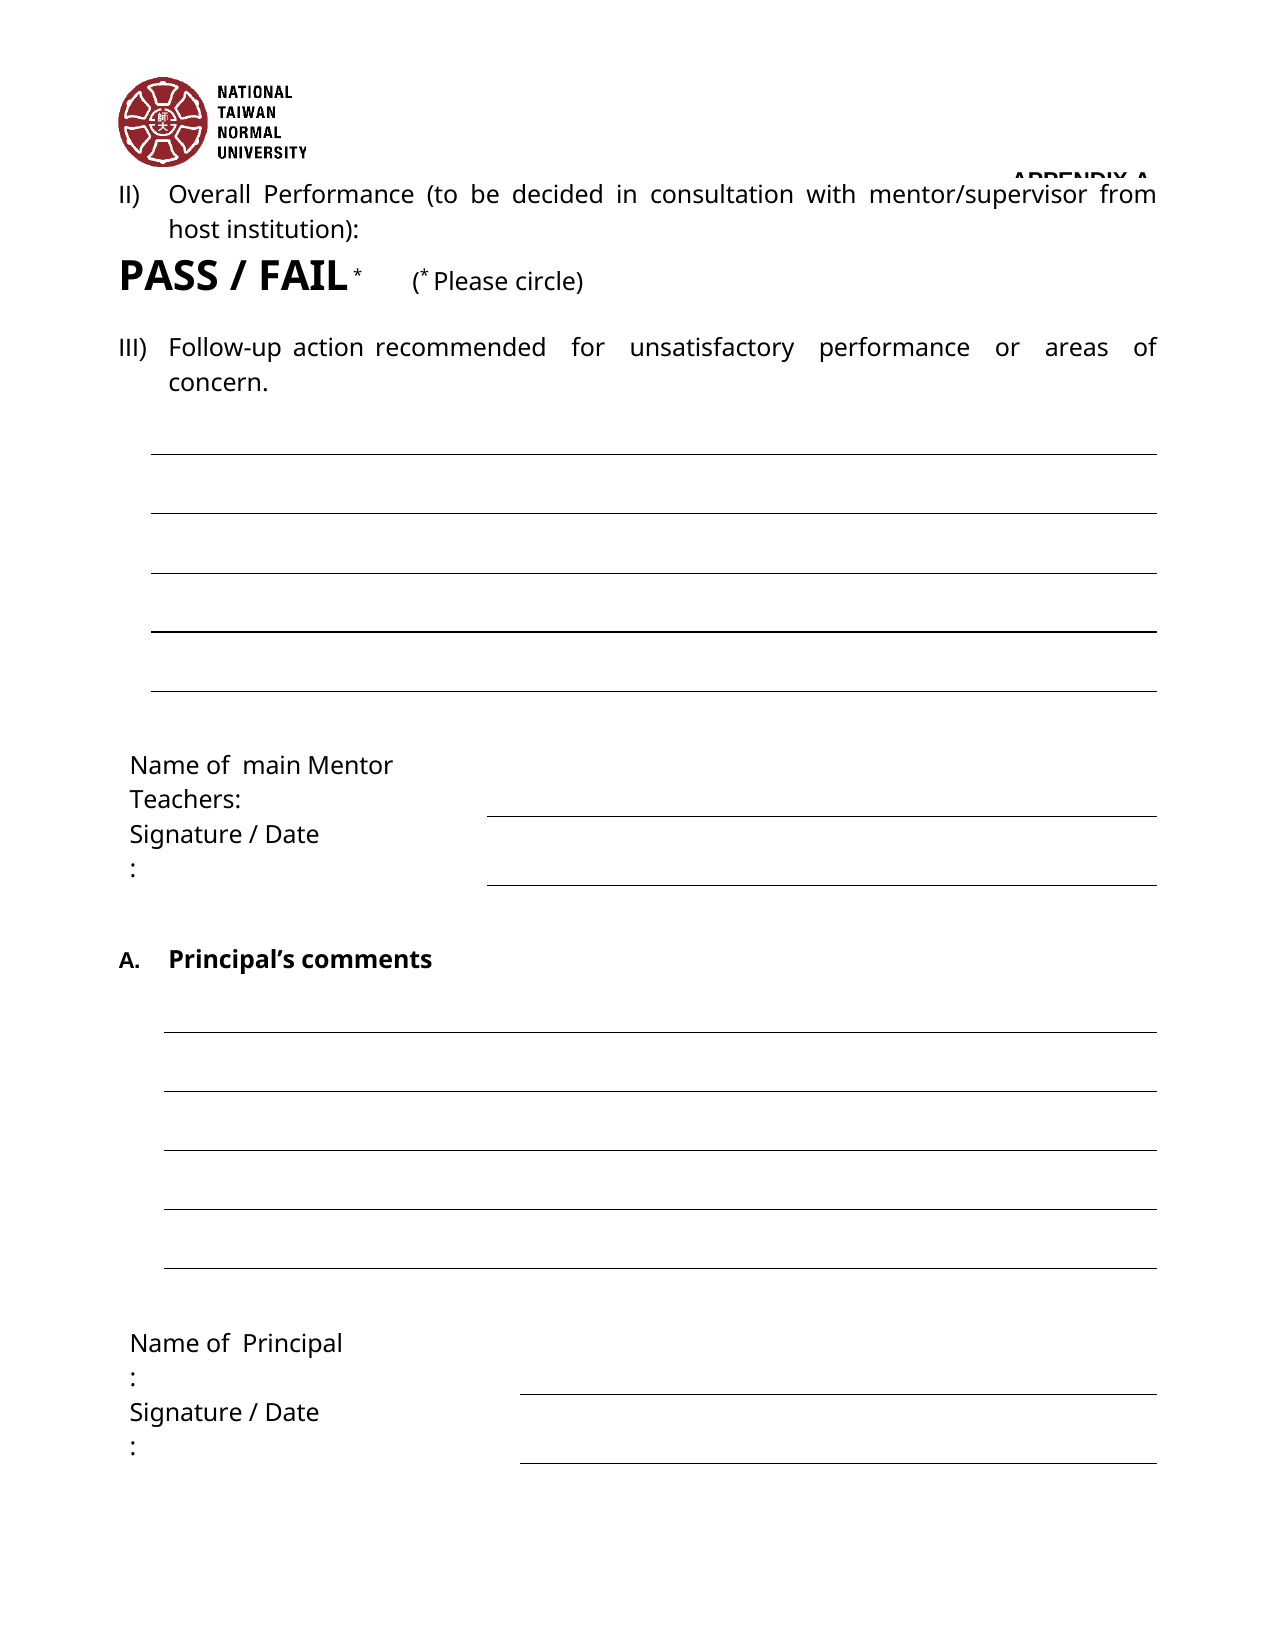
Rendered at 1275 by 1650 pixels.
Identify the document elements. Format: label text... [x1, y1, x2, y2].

table_header Name of Principal : [118, 1325, 520, 1393]
table_cell [151, 514, 1157, 572]
table_header [520, 1325, 1157, 1393]
table_cell [164, 1151, 1157, 1209]
table_cell [164, 1210, 1157, 1268]
picture [118, 77, 307, 167]
table_cell [520, 1395, 1157, 1463]
table_cell [151, 574, 1157, 631]
table_header [151, 455, 1157, 513]
table_cell [487, 817, 1157, 885]
table_cell [164, 1092, 1157, 1150]
text PASS / FAIL * (* Please circle) [118, 245, 1157, 302]
table_cell Signature / Date : [118, 816, 487, 885]
table_header [520, 748, 1157, 816]
table_header Name of main Mentor Teachers: [118, 748, 519, 816]
table_cell [151, 633, 1157, 691]
table_cell Signature / Date : [118, 1394, 520, 1463]
table_header [164, 1033, 1157, 1091]
list Overall Performance (to be decided in consultation with mentor/supervisor from host institution): [118, 177, 1157, 245]
list Follow-up action recommended for unsatisfactory performance or areas of concern. [118, 330, 1157, 398]
list Principal’s comments [118, 942, 1157, 976]
